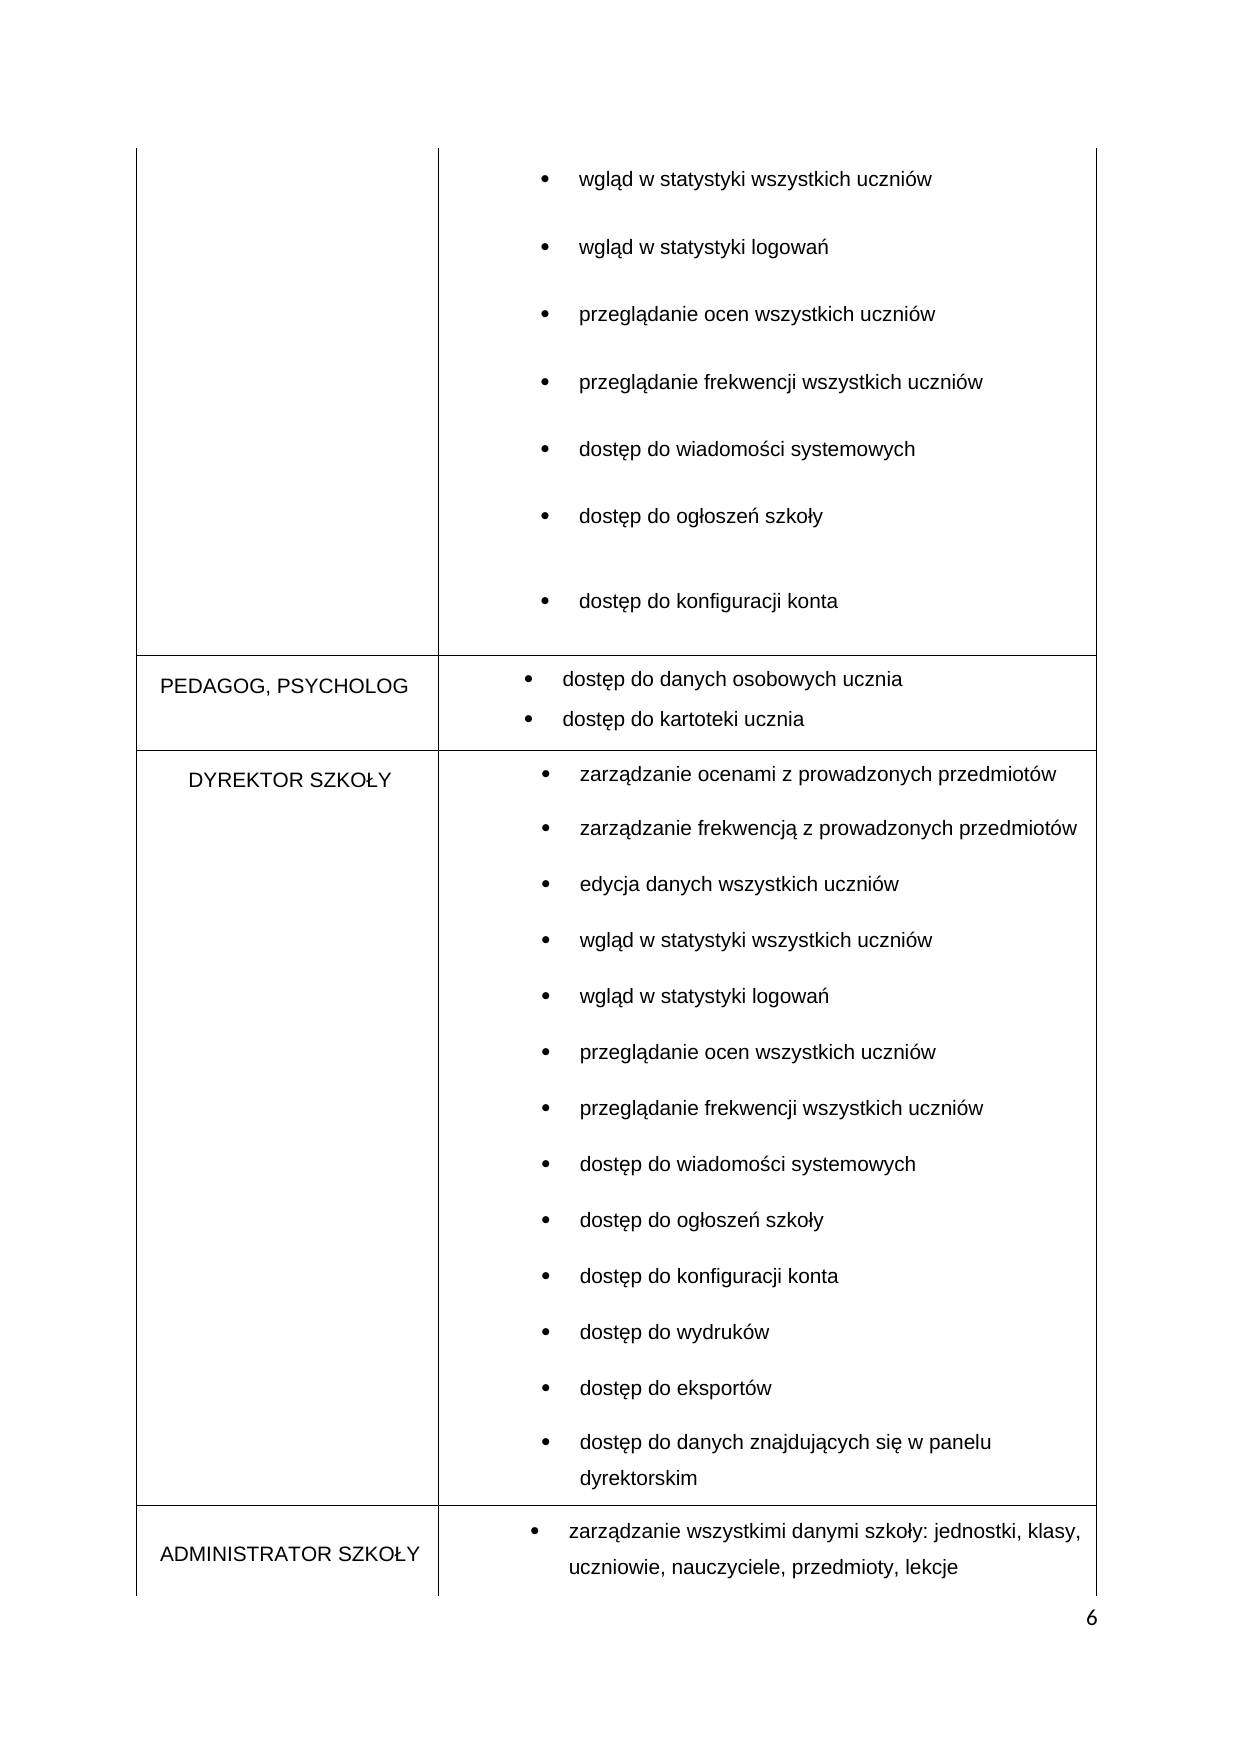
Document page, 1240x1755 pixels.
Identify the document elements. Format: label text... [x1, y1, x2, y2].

table_cell dostęp do danych znajdujących się w panelu dyrektorskim [488, 1419, 1096, 1505]
table_cell [137, 970, 438, 1026]
table_cell [137, 553, 438, 654]
table_cell [439, 1363, 487, 1419]
table_cell przeglądanie frekwencji wszystkich uczniów [488, 350, 1096, 418]
table_cell wgląd w statystyki wszystkich uczniów [488, 914, 1096, 970]
table_cell [439, 914, 487, 970]
table_cell dostęp do wydruków [488, 1307, 1096, 1363]
table_cell [439, 1251, 487, 1307]
table_cell [137, 1419, 438, 1505]
table_cell [137, 1139, 438, 1194]
table_cell [137, 1195, 438, 1251]
table_cell [137, 1026, 438, 1082]
table_cell [439, 1506, 487, 1596]
table_cell przeglądanie ocen wszystkich uczniów [488, 283, 1096, 350]
table_cell [439, 148, 487, 216]
table_cell [439, 970, 487, 1026]
table_cell dostęp do konfiguracji konta [488, 553, 1096, 654]
table_cell wgląd w statystyki logowań [488, 216, 1096, 283]
table_cell dostęp do danych osobowych ucznia dostęp do kartoteki ucznia [488, 656, 1096, 750]
table_cell [439, 216, 487, 283]
table_cell wgląd w statystyki logowań [488, 970, 1096, 1026]
table_cell [137, 914, 438, 970]
table_cell dostęp do konfiguracji konta [488, 1251, 1096, 1307]
table_cell [439, 1307, 487, 1363]
table_cell [137, 802, 438, 858]
table_cell [439, 283, 487, 350]
table_cell ADMINISTRATOR SZKOŁY [137, 1506, 438, 1596]
table_cell zarządzanie frekwencją z prowadzonych przedmiotów [488, 802, 1096, 858]
table_cell [439, 553, 487, 654]
table_cell [137, 485, 438, 553]
table_cell [439, 656, 487, 750]
table_cell [439, 1419, 487, 1505]
table_cell przeglądanie frekwencji wszystkich uczniów [488, 1083, 1096, 1138]
table_cell [137, 418, 438, 485]
table_cell wgląd w statystyki wszystkich uczniów [488, 148, 1096, 216]
table_cell [439, 485, 487, 553]
table_cell zarządzanie wszystkimi danymi szkoły: jednostki, klasy, uczniowie, nauczyciele, przedmioty, lekcje [488, 1506, 1096, 1596]
table_cell [439, 418, 487, 485]
table_cell [137, 1251, 438, 1307]
table_cell zarządzanie ocenami z prowadzonych przedmiotów [488, 751, 1096, 802]
table_cell przeglądanie ocen wszystkich uczniów [488, 1026, 1096, 1082]
table_cell [137, 1083, 438, 1138]
table_cell [439, 751, 487, 802]
table_cell DYREKTOR SZKOŁY [137, 751, 438, 802]
table_cell edycja danych wszystkich uczniów [488, 858, 1096, 914]
table_cell [439, 1139, 487, 1194]
table_cell [137, 283, 438, 350]
table_cell [137, 858, 438, 914]
table_cell dostęp do eksportów [488, 1363, 1096, 1419]
table_cell dostęp do ogłoszeń szkoły [488, 485, 1096, 553]
table_cell PEDAGOG, PSYCHOLOG [137, 656, 438, 750]
table_cell [439, 1083, 487, 1138]
table_cell [439, 1195, 487, 1251]
table_cell dostęp do wiadomości systemowych [488, 418, 1096, 485]
table_cell dostęp do wiadomości systemowych [488, 1139, 1096, 1194]
table_cell [137, 216, 438, 283]
table_cell [439, 802, 487, 858]
table_cell [137, 1307, 438, 1363]
table_cell [439, 350, 487, 418]
table_cell [439, 1026, 487, 1082]
table_cell [137, 148, 438, 216]
table_cell [439, 858, 487, 914]
table_cell [137, 1363, 438, 1419]
table_cell dostęp do ogłoszeń szkoły [488, 1195, 1096, 1251]
table_cell [137, 350, 438, 418]
